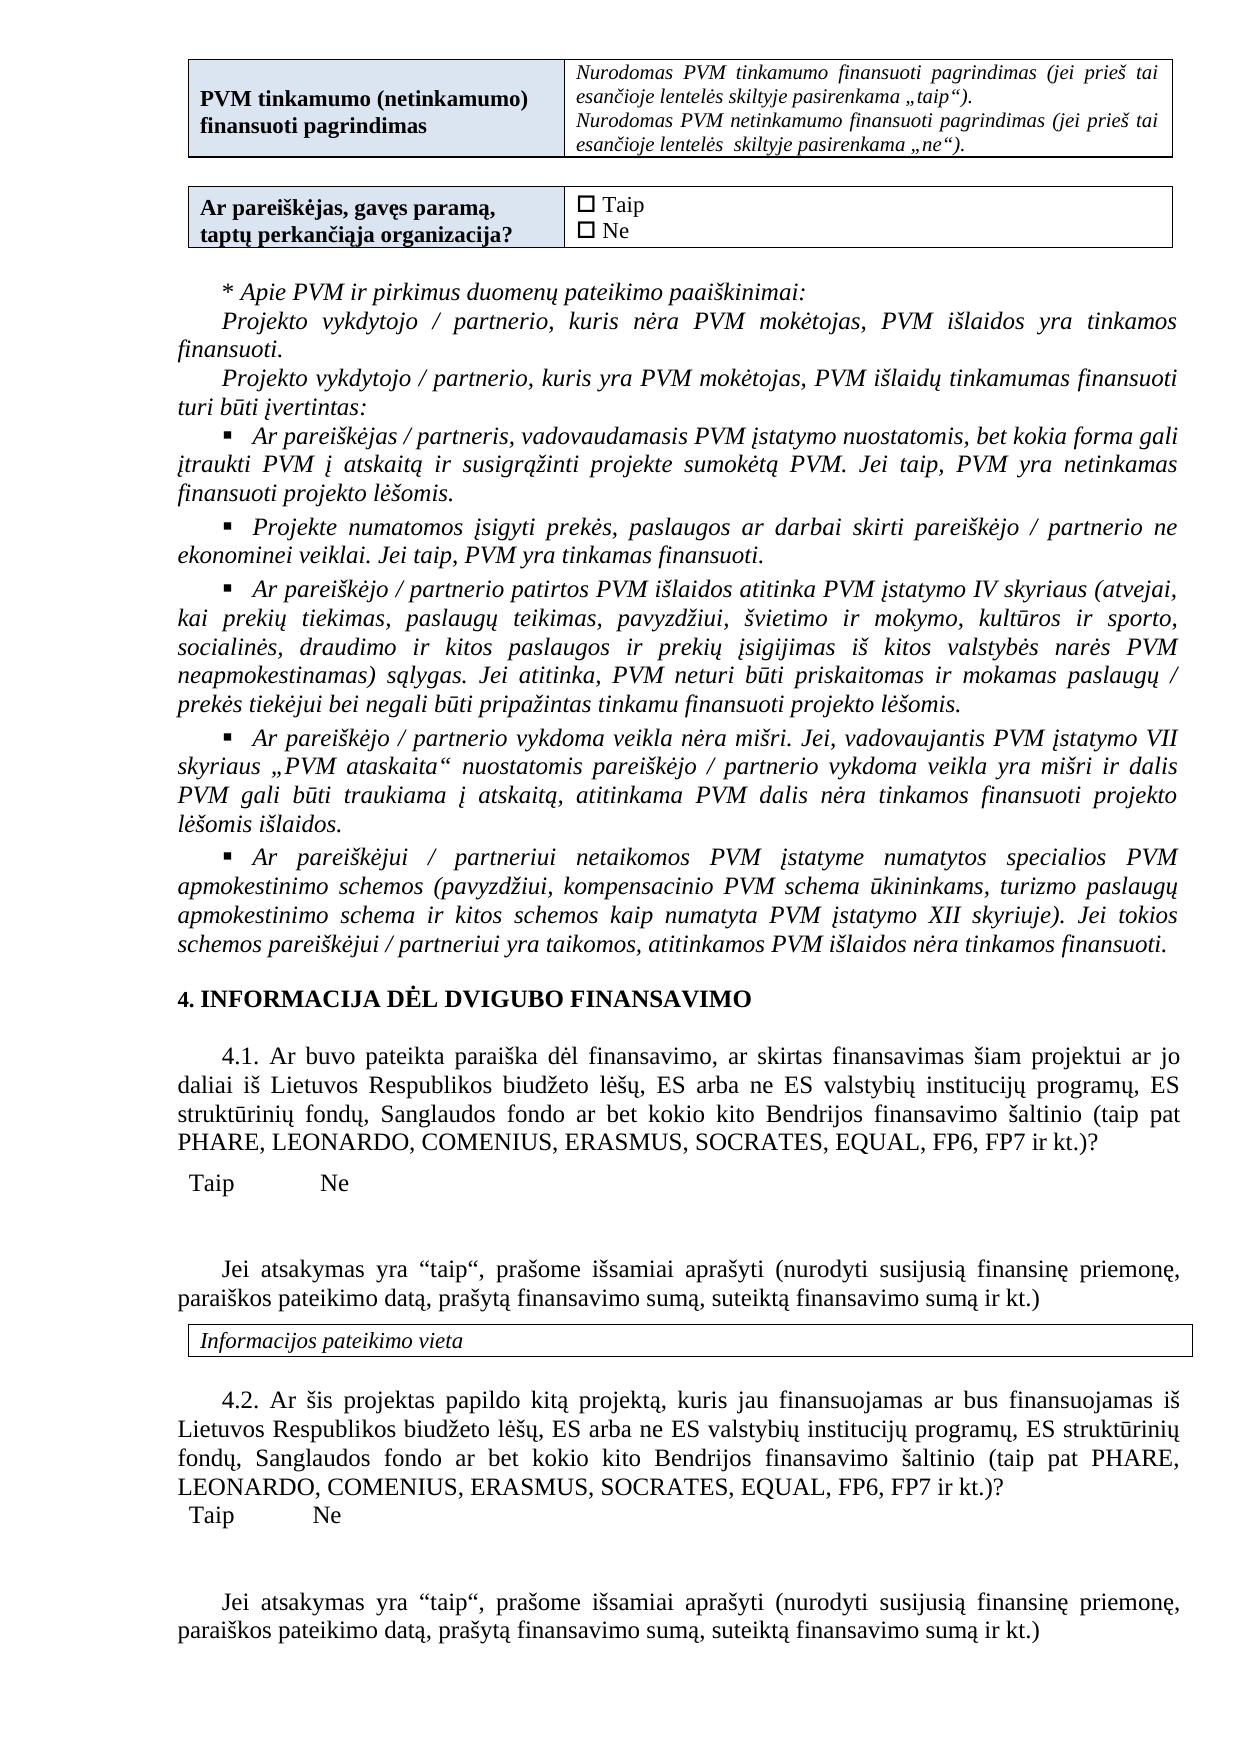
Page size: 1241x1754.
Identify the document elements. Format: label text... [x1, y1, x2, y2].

text  Ar pareiškėjas / partneris, vadovaudamasis PVM įstatymo nuostatomis, bet kokia forma gali įtraukti PVM į atskaitą ir susigrąžinti projekte sumokėtą PVM. Jei taip, PVM yra netinkamas finansuoti projekto lėšomis. [177, 421, 1181, 507]
text 4.2. Ar šis projektas papildo kitą projektą, kuris jau finansuojamas ar bus finansuojamas iš Lietuvos Respublikos biudžeto lėšų, ES arba ne ES valstybių institucijų programų, ES struktūrinių fondų, Sanglaudos fondo ar bet kokio kito Bendrijos finansavimo šaltinio (taip pat PHARE, LEONARDO, COMENIUS, ERASMUS, SOCRATES, EQUAL, FP6, FP7 ir kt.)? [177, 1385, 1181, 1500]
table_header  Taip  Ne [565, 187, 1172, 247]
table_header Ne [309, 1156, 412, 1197]
table_header PVM tinkamumo (netinkamumo) finansuoti pagrindimas [189, 60, 564, 156]
text 4.1. Ar buvo pateikta paraiška dėl finansavimo, ar skirtas finansavimas šiam projektui ar jo daliai iš Lietuvos Respublikos biudžeto lėšų, ES arba ne ES valstybių institucijų programų, ES struktūrinių fondų, Sanglaudos fondo ar bet kokio kito Bendrijos finansavimo šaltinio (taip pat PHARE, LEONARDO, COMENIUS, ERASMUS, SOCRATES, EQUAL, FP6, FP7 ir kt.)? [177, 1041, 1181, 1156]
text  Ar pareiškėjui / partneriui netaikomos PVM įstatyme numatytos specialios PVM apmokestinimo schemos (pavyzdžiui, kompensacinio PVM schema ūkininkams, turizmo paslaugų apmokestinimo schema ir kitos schemos kaip numatyta PVM įstatymo XII skyriuje). Jei tokios schemos pareiškėjui / partneriui yra taikomos, atitinkamos PVM išlaidos nėra tinkamos finansuoti. [177, 842, 1181, 957]
text  Projekte numatomos įsigyti prekės, paslaugos ar darbai skirti pareiškėjo / partnerio ne ekonominei veiklai. Jei taip, PVM yra tinkamas finansuoti. [177, 512, 1181, 569]
text Projekto vykdytojo / partnerio, kuris nėra PVM mokėtojas, PVM išlaidos yra tinkamos finansuoti. [177, 306, 1181, 363]
table_header Ne [402, 1500, 413, 1529]
table_header Ar pareiškėjas, gavęs paramą, taptų perkančiąja organizacija? [189, 187, 564, 247]
text Jei atsakymas yra “taip“, prašome išsamiai aprašyti (nurodyti susijusią finansinę priemonę, paraiškos pateikimo datą, prašytą finansavimo sumą, suteiktą finansavimo sumą ir kt.) [177, 1587, 1181, 1644]
table_header Informacijos pateikimo vieta [189, 1325, 1192, 1356]
text Jei atsakymas yra “taip“, prašome išsamiai aprašyti (nurodyti susijusią finansinę priemonę, paraiškos pateikimo datą, prašytą finansavimo sumą, suteiktą finansavimo sumą ir kt.) [177, 1254, 1181, 1312]
table_header Taip [290, 1500, 301, 1529]
text  Ar pareiškėjo / partnerio patirtos PVM išlaidos atitinka PVM įstatymo IV skyriaus (atvejai, kai prekių tiekimas, paslaugų teikimas, pavyzdžiui, švietimo ir mokymo, kultūros ir sporto, socialinės, draudimo ir kitos paslaugos ir prekių įsigijimas iš kitos valstybės narės PVM neapmokestinamas) sąlygas. Jei atitinka, PVM neturi būti priskaitomas ir mokamas paslaugų / prekės tiekėjui bei negali būti pripažintas tinkamu finansuoti projekto lėšomis. [177, 574, 1181, 718]
table_header Nurodomas PVM tinkamumo finansuoti pagrindimas (jei prieš tai esančioje lentelės skiltyje pasirenkama „taip“). Nurodomas PVM netinkamumo finansuoti pagrindimas (jei prieš tai esančioje lentelės skiltyje pasirenkama „ne“). [565, 60, 1172, 156]
text Projekto vykdytojo / partnerio, kuris yra PVM mokėtojas, PVM išlaidų tinkamumas finansuoti turi būti įvertintas: [177, 363, 1181, 421]
text 4. INFORMACIJA DĖL DVIGUBO FINANSAVIMO [177, 984, 1181, 1012]
table_header Ne [301, 1500, 312, 1529]
table_header Taip [177, 1156, 309, 1197]
text * Apie PVM ir pirkimus duomenų pateikimo paaiškinimai: [177, 277, 1181, 306]
text  Ar pareiškėjo / partnerio vykdoma veikla nėra mišri. Jei, vadovaujantis PVM įstatymo VII skyriaus „PVM ataskaita“ nuostatomis pareiškėjo / partnerio vykdoma veikla yra mišri ir dalis PVM gali būti traukiama į atskaitą, atitinkama PVM dalis nėra tinkamos finansuoti projekto lėšomis išlaidos. [177, 723, 1181, 838]
table_header Taip [177, 1500, 188, 1529]
